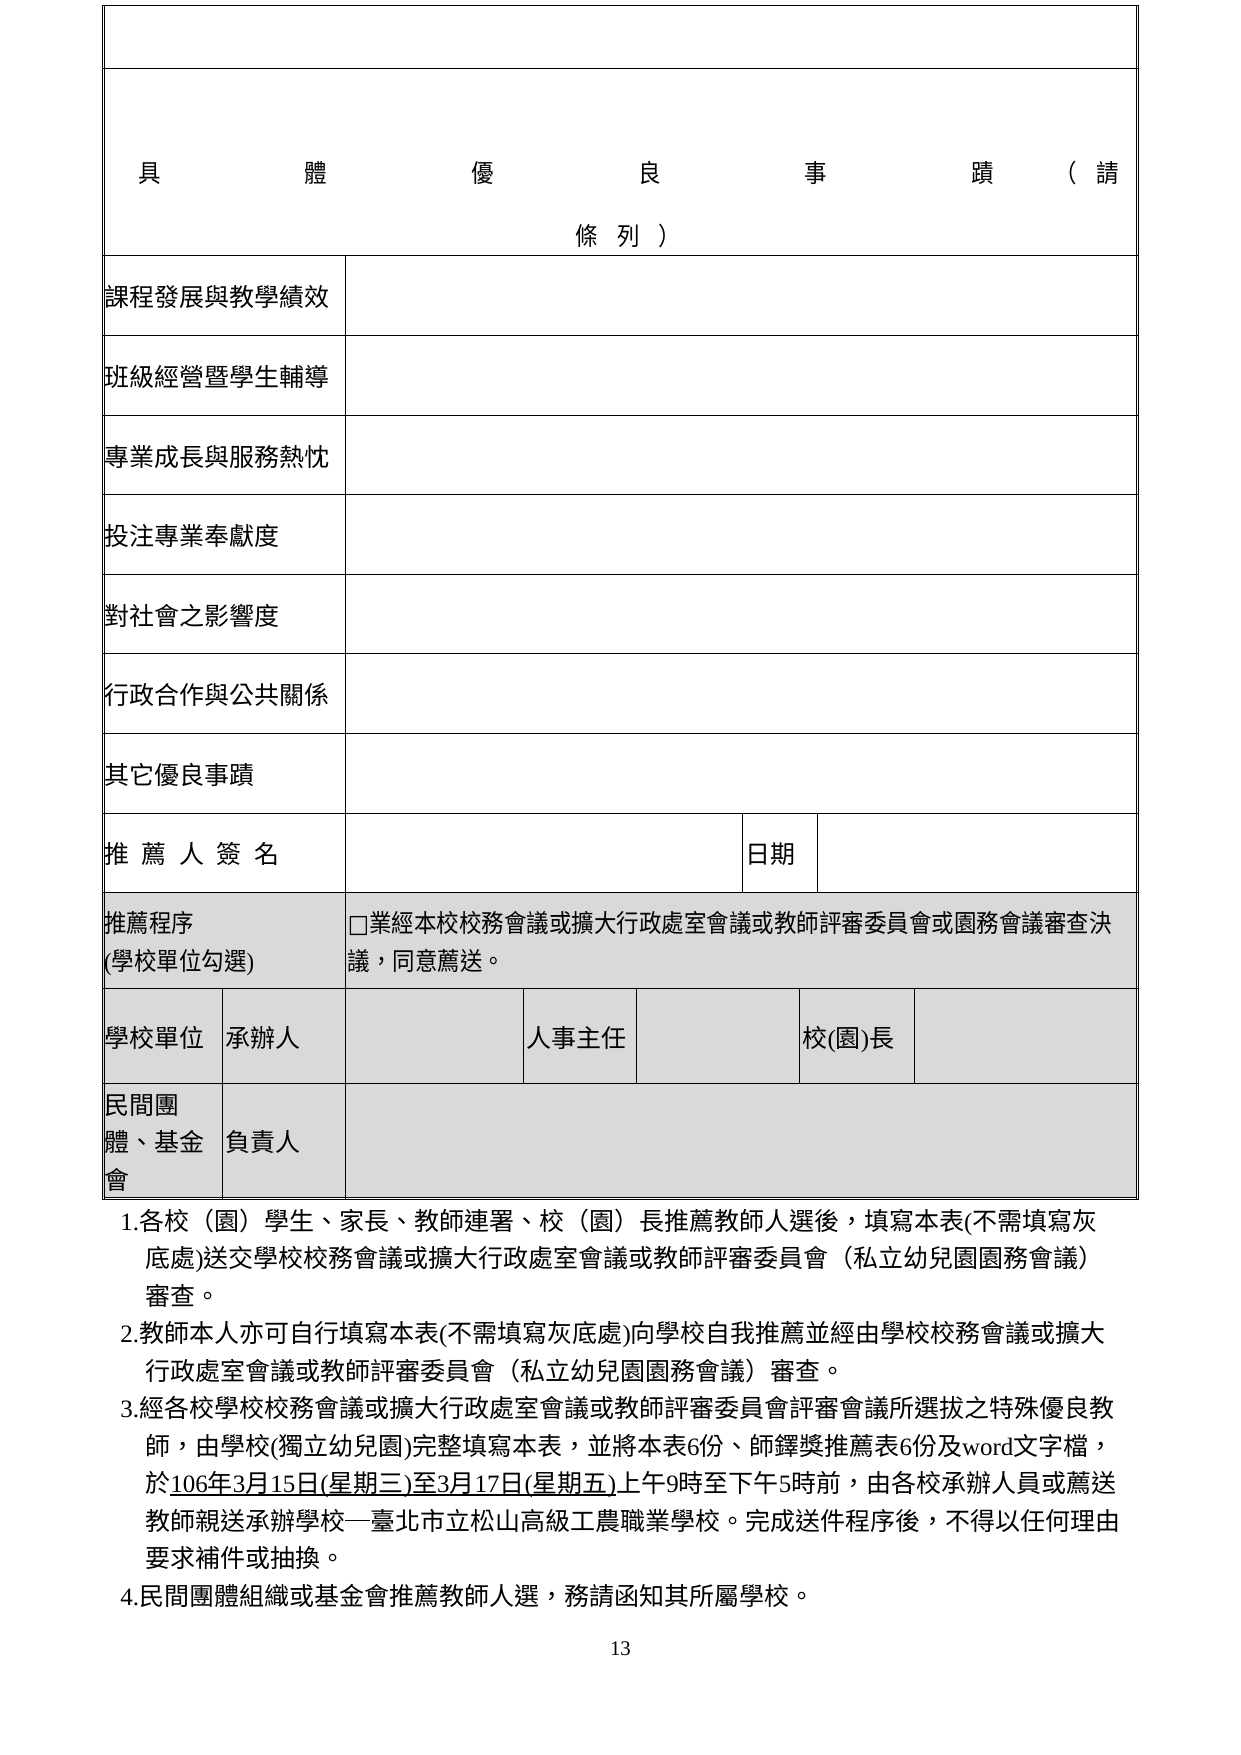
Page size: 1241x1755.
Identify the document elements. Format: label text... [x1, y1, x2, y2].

table_cell [346, 256, 1136, 335]
table_cell 承辦人 [223, 989, 345, 1083]
table_cell 日期 [743, 814, 817, 892]
table_cell 專業成長與服務熱忱 [105, 416, 345, 494]
table_cell [346, 989, 523, 1083]
table_cell 其它優良事蹟 [105, 734, 345, 812]
table_cell 投注專業奉獻度 [105, 495, 345, 574]
table_cell [915, 989, 1136, 1083]
table_cell 學校單位 [105, 989, 222, 1083]
table_cell [346, 814, 742, 892]
table_cell [818, 814, 1136, 892]
table_cell [637, 989, 799, 1083]
table_cell [346, 416, 1136, 494]
table_cell [346, 654, 1136, 733]
table_header 具 體 優 良 事 蹟 （請條列） [105, 69, 1136, 255]
table_cell [105, 6, 1136, 68]
table_cell 推 薦 人 簽 名 [105, 814, 345, 892]
table_cell 校(園)長 [800, 989, 914, 1083]
text 2.教師本人亦可自行填寫本表(不需填寫灰底處)向學校自我推薦並經由學校校務會議或擴大行政處室會議或教師評審委員會（私立幼兒園園務會議）審查。 [120, 1312, 1120, 1387]
table_cell [346, 495, 1136, 574]
table_cell [346, 336, 1136, 414]
table_cell [346, 734, 1136, 812]
table_cell 對社會之影響度 [105, 575, 345, 653]
table_cell 民間團體、基金會 [105, 1084, 222, 1197]
table_cell 行政合作與公共關係 [105, 654, 345, 733]
table_cell 推薦程序 (學校單位勾選) [105, 893, 345, 988]
table_cell 人事主任 [524, 989, 636, 1083]
table_cell [346, 575, 1136, 653]
table_cell [346, 1084, 1136, 1197]
table_cell □業經本校校務會議或擴大行政處室會議或教師評審委員會或園務會議審查決 議，同意薦送。 [346, 893, 1136, 988]
table_cell 負責人 [223, 1084, 345, 1197]
text 3.經各校學校校務會議或擴大行政處室會議或教師評審委員會評審會議所選拔之特殊優良教師，由學校(獨立幼兒園)完整填寫本表，並將本表6份、師鐸獎推薦表6份及word文字檔，於106年3月15日(星期三)至3月17日(星期五)上午9時至下午5時前，由各校承辦人員或薦送教師親送承辦學校─臺北市立松山高級工農職業學校。完成送件程序後，不得以任何理由要求補件或抽換。 [120, 1387, 1120, 1575]
table_cell 班級經營暨學生輔導 [105, 336, 345, 414]
text 1.各校（園）學生、家長、教師連署、校（園）長推薦教師人選後，填寫本表(不需填寫灰底處)送交學校校務會議或擴大行政處室會議或教師評審委員會（私立幼兒園園務會議）審查。 [120, 1200, 1120, 1312]
table_cell 課程發展與教學績效 [105, 256, 345, 335]
text 4.民間團體組織或基金會推薦教師人選，務請函知其所屬學校。 [120, 1575, 1120, 1612]
